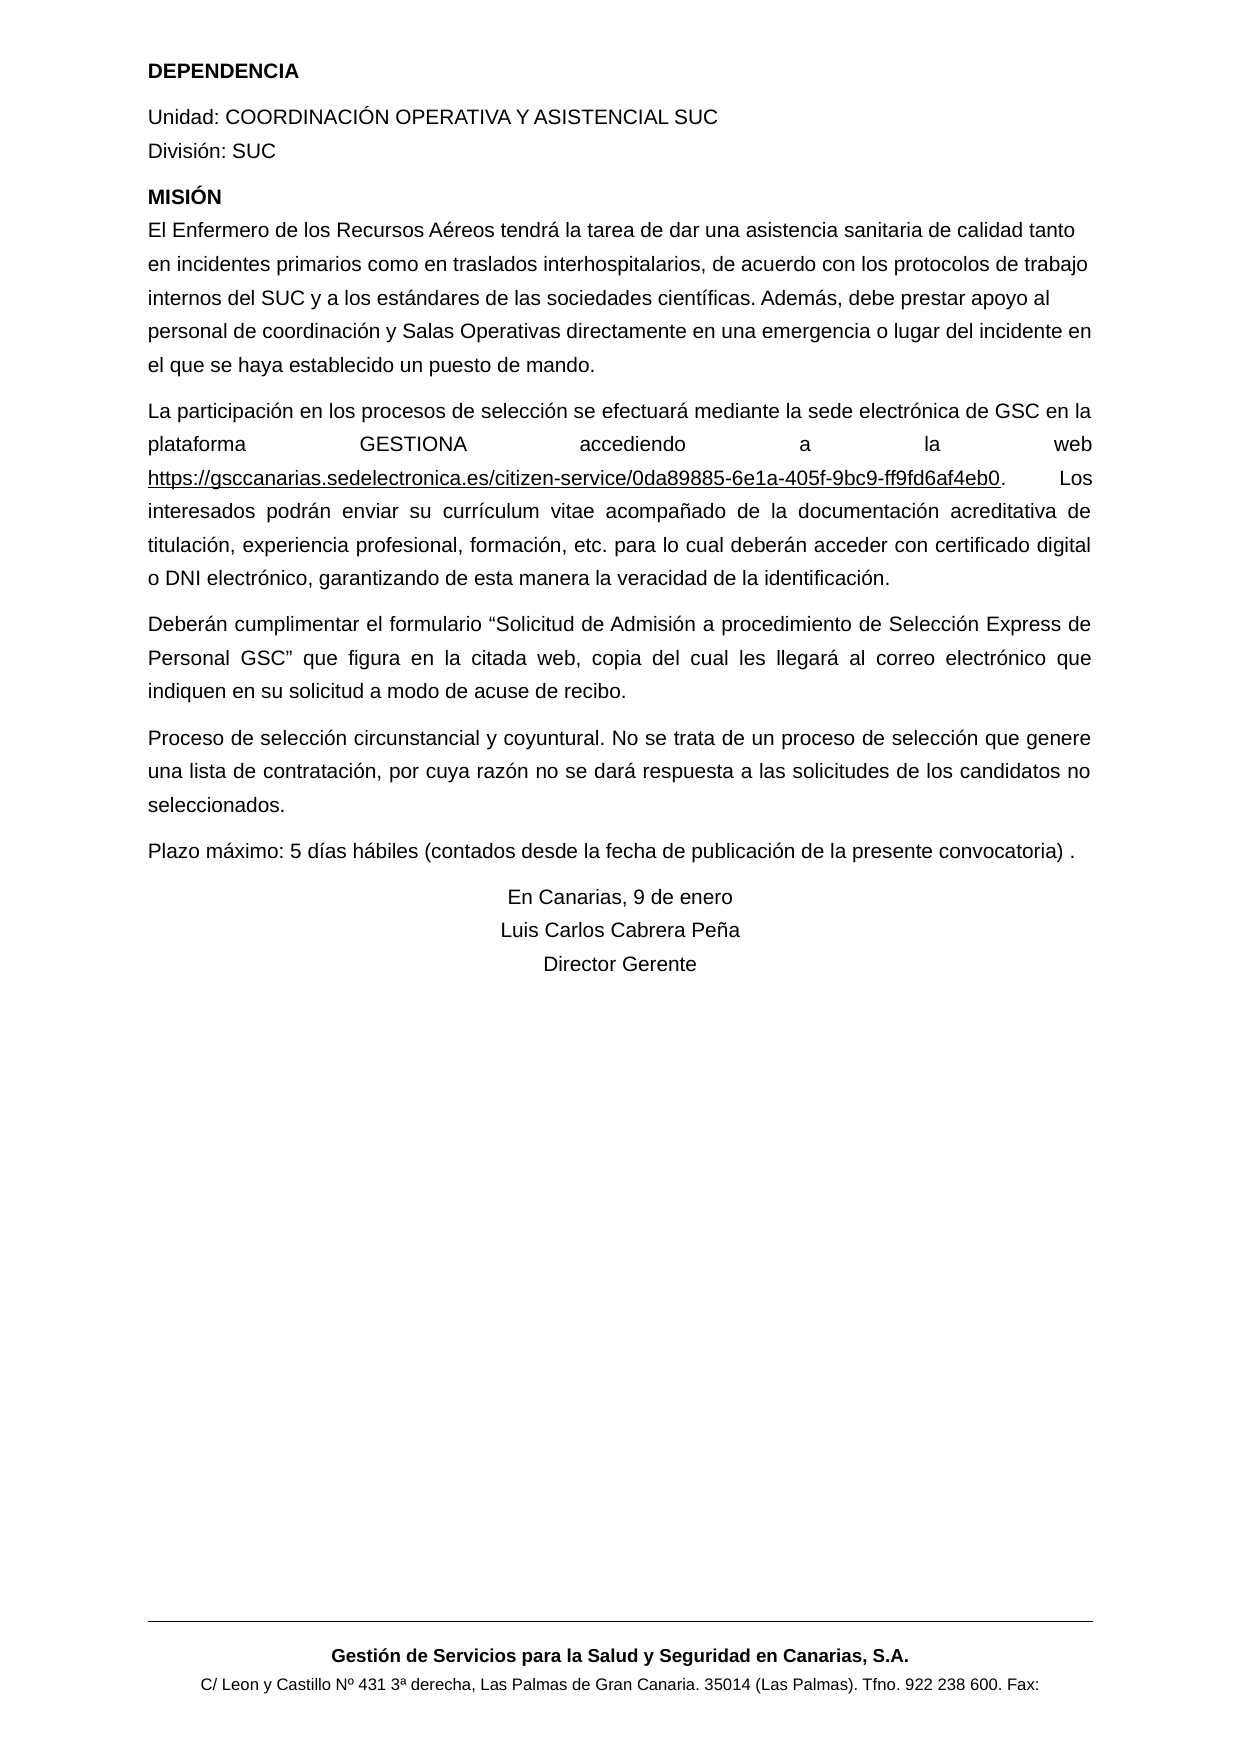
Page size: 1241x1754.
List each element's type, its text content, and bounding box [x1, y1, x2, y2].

text Proceso de selección circunstancial y coyuntural. No se trata de un proceso de selección que genere una lista de contratación, por cuya razón no se dará respuesta a las solicitudes de los candidatos no seleccionados. [148, 725, 1093, 816]
text MISIÓN El Enfermero de los Recursos Aéreos tendrá la tarea de dar una asistencia sanitaria de calidad tanto en incidentes primarios como en traslados interhospitalarios, de acuerdo con los protocolos de trabajo internos del SUC y a los estándares de las sociedades científicas. Además, debe prestar apoyo al personal de coordinación y Salas Operativas directamente en una emergencia o lugar del incidente en el que se haya establecido un puesto de mando. [148, 185, 1093, 376]
text Unidad: COORDINACIÓN OPERATIVA Y ASISTENCIAL SUC División: SUC [148, 105, 1093, 163]
text En Canarias, 9 de enero Luis Carlos Cabrera Peña Director Gerente [148, 884, 1093, 976]
text Deberán cumplimentar el formulario “Solicitud de Admisión a procedimiento de Selección Express de Personal GSC” que figura en la citada web, copia del cual les llegará al correo electrónico que indiquen en su solicitud a modo de acuse de recibo. [148, 612, 1093, 703]
text Plazo máximo: 5 días hábiles (contados desde la fecha de publicación de la presente convocatoria) . [148, 838, 1093, 862]
text DEPENDENCIA [148, 59, 1093, 83]
text La participación en los procesos de selección se efectuará mediante la sede electrónica de GSC en la plataforma GESTIONA accediendo a la web https://gsccanarias.sedelectronica.es/citizen-service/0da89885-6e1a-405f-9bc9-ff9fd6af4eb0. Los interesados podrán enviar su currículum vitae acompañado de la documentación acreditativa de titulación, experiencia profesional, formación, etc. para lo cual deberán acceder con certificado digital o DNI electrónico, garantizando de esta manera la veracidad de la identificación. [148, 398, 1093, 590]
